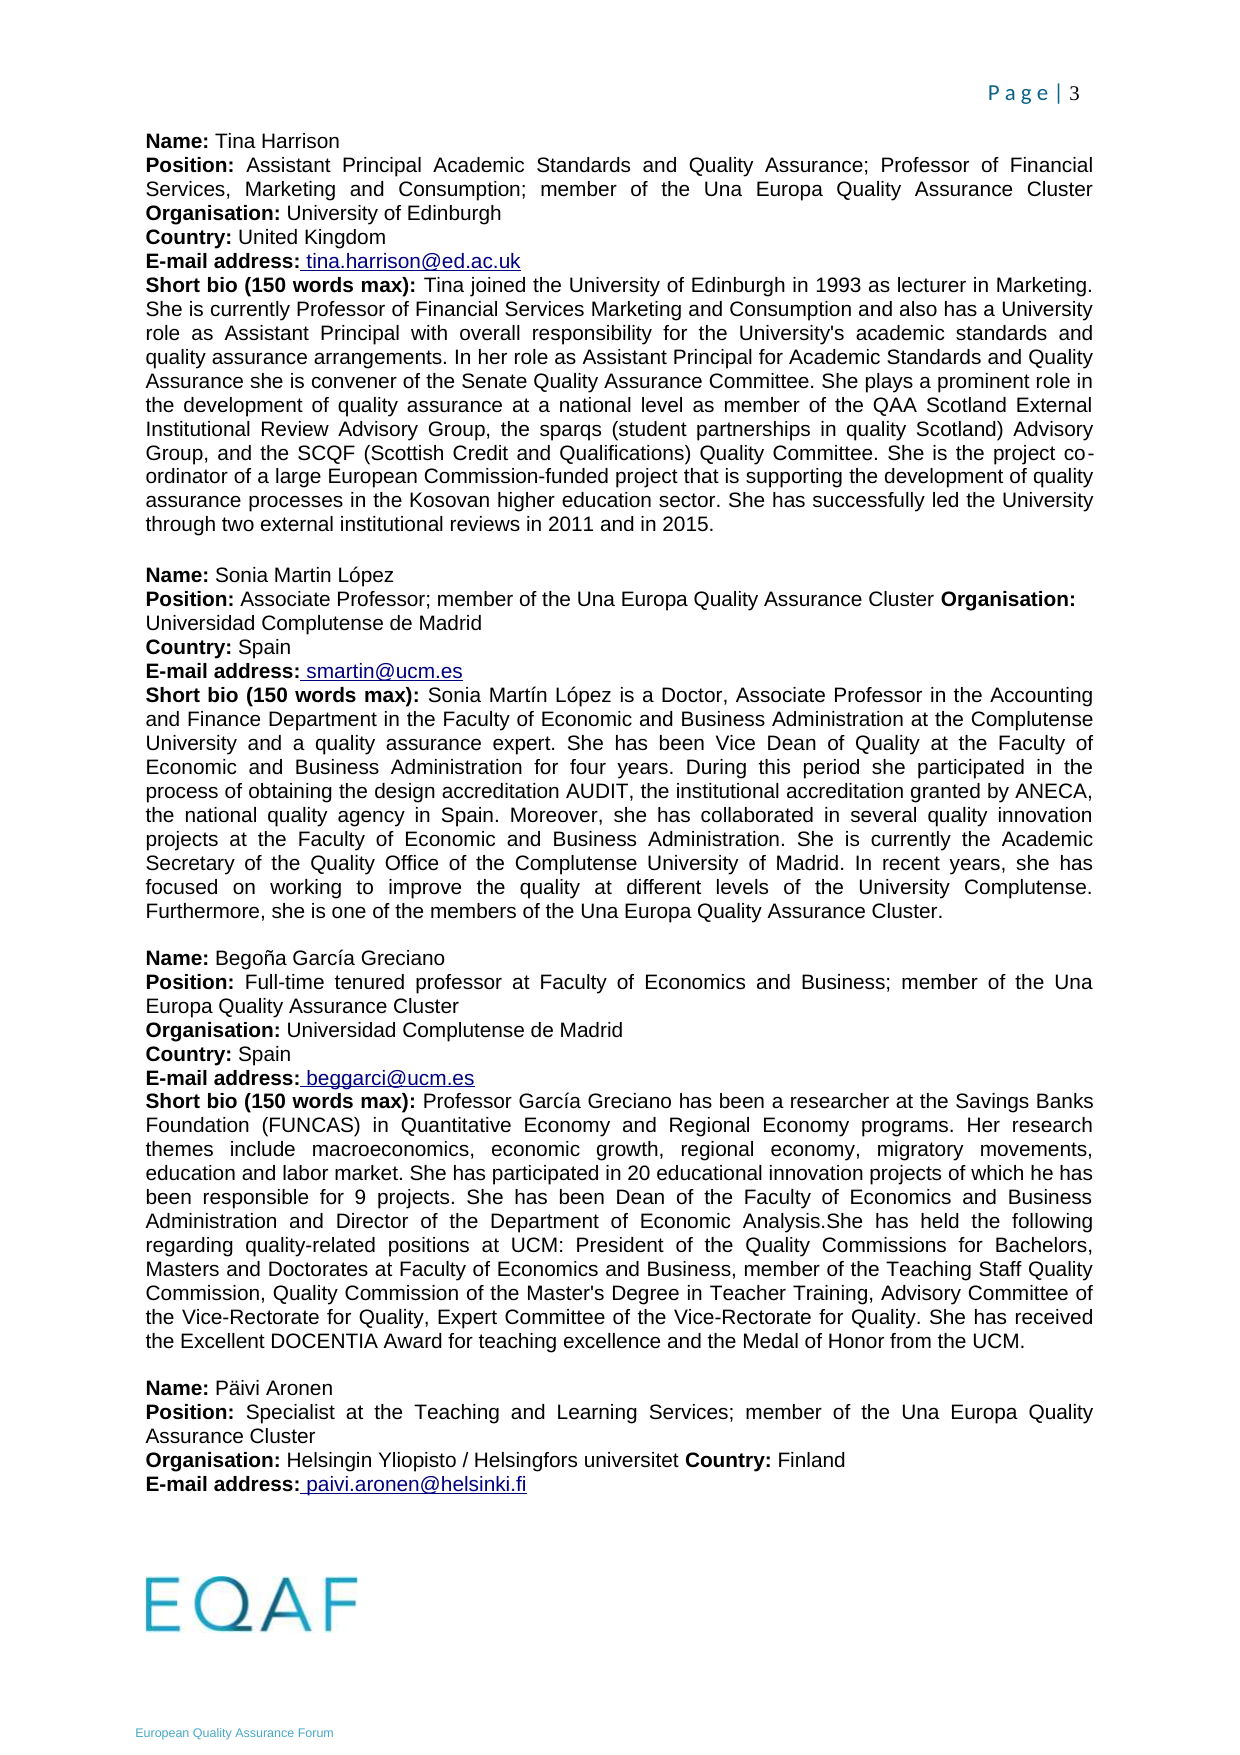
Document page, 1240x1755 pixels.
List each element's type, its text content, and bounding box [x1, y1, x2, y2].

text Name: Sonia Martin López [145, 563, 1094, 587]
text Name: Tina Harrison [145, 129, 1094, 153]
text Position: Assistant Principal Academic Standards and Quality Assurance; Professor of Financial Services, Marketing and Consumption; member of the Una Europa Quality Assurance Cluster Organisation: University of Edinburgh [145, 153, 1094, 225]
text E-mail address: smartin@ucm.es [145, 659, 1094, 683]
picture [145, 1576, 358, 1633]
text Organisation: Helsingin Yliopisto / Helsingfors universitet Country: Finland [145, 1448, 1094, 1472]
text Organisation: Universidad Complutense de Madrid [145, 1017, 1094, 1041]
text Position: Full-time tenured professor at Faculty of Economics and Business; member of the Una Europa Quality Assurance Cluster [145, 969, 1094, 1017]
text Short bio (150 words max): Tina joined the University of Edinburgh in 1993 as lecturer in Marketing. She is currently Professor of Financial Services Marketing and Consumption and also has a University role as Assistant Principal with overall responsibility for the University's academic standards and quality assurance arrangements. In her role as Assistant Principal for Academic Standards and Quality Assurance she is convener of the Senate Quality Assurance Committee. She plays a prominent role in the development of quality assurance at a national level as member of the QAA Scotland External Institutional Review Advisory Group, the sparqs (student partnerships in quality Scotland) Advisory Group, and the SCQF (Scottish Credit and Qualifications) Quality Committee. She is the project co­ordinator of a large European Commission-funded project that is supporting the development of quality assurance processes in the Kosovan higher education sector. She has successfully led the University through two external institutional reviews in 2011 and in 2015. [145, 273, 1094, 536]
text Short bio (150 words max): Professor García Greciano has been a researcher at the Savings Banks Foundation (FUNCAS) in Quantitative Economy and Regional Economy programs. Her research themes include macroeconomics, economic growth, regional economy, migratory movements, education and labor market. She has participated in 20 educational innovation projects of which he has been responsible for 9 projects. She has been Dean of the Faculty of Economics and Business Administration and Director of the Department of Economic Analysis.She has held the following regarding quality-related positions at UCM: President of the Quality Commissions for Bachelors, Masters and Doctorates at Faculty of Economics and Business, member of the Teaching Staff Quality Commission, Quality Commission of the Master's Degree in Teacher Training, Advisory Committee of the Vice-Rectorate for Quality, Expert Committee of the Vice-Rectorate for Quality. She has received the Excellent DOCENTIA Award for teaching excellence and the Medal of Honor from the UCM. [145, 1089, 1094, 1353]
text Position: Specialist at the Teaching and Learning Services; member of the Una Europa Quality Assurance Cluster [145, 1400, 1094, 1448]
text Name: Begoña García Greciano [145, 946, 1094, 969]
text E-mail address: beggarci@ucm.es [145, 1065, 1094, 1089]
text Position: Associate Professor; member of the Una Europa Quality Assurance Cluster Organisation: Universidad Complutense de Madrid [145, 587, 1094, 635]
text Country: Spain [145, 1041, 1094, 1065]
text Name: Päivi Aronen [145, 1376, 1094, 1400]
text Country: Spain [145, 635, 1094, 659]
text E-mail address: paivi.aronen@helsinki.fi [145, 1472, 1094, 1496]
text E-mail address: tina.harrison@ed.ac.uk [145, 249, 1094, 273]
text Short bio (150 words max): Sonia Martín López is a Doctor, Associate Professor in the Accounting and Finance Department in the Faculty of Economic and Business Administration at the Complutense University and a quality assurance expert. She has been Vice Dean of Quality at the Faculty of Economic and Business Administration for four years. During this period she participated in the process of obtaining the design accreditation AUDIT, the institutional accreditation granted by ANECA, the national quality agency in Spain. Moreover, she has collaborated in several quality innovation projects at the Faculty of Economic and Business Administration. She is currently the Academic Secretary of the Quality Office of the Complutense University of Madrid. In recent years, she has focused on working to improve the quality at different levels of the University Complutense. Furthermore, she is one of the members of the Una Europa Quality Assurance Cluster. [145, 683, 1094, 923]
text Country: United Kingdom [145, 225, 1094, 249]
